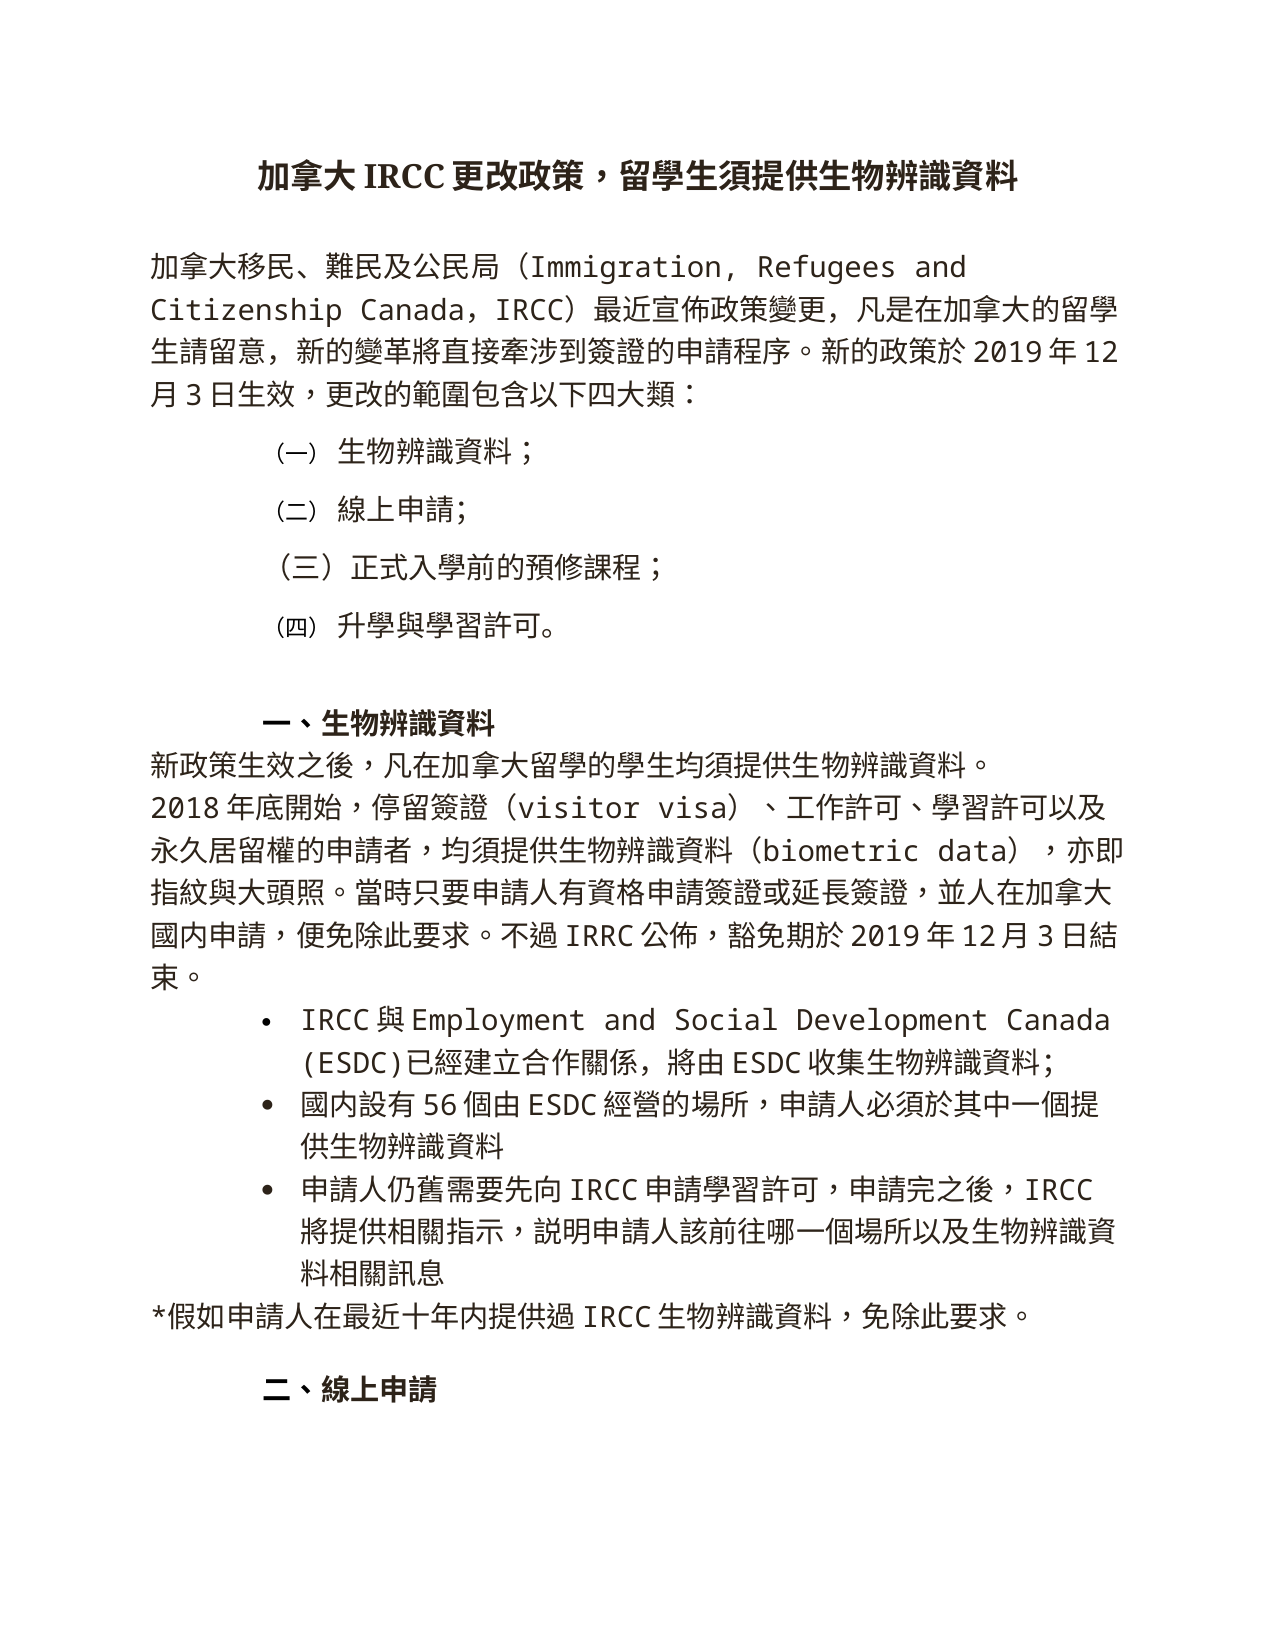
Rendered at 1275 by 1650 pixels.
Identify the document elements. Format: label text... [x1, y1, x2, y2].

list 申請人仍舊需要先向IRCC申請學習許可，申請完之後，IRCC將提供相關指示，説明申請人該前往哪一個場所以及生物辨識資料相關訊息 [262, 1166, 1125, 1293]
list 生物辨識資料 [262, 700, 1125, 743]
list IRCC與Employment and Social Development Canada (ESDC)已經建立合作關係，將由ESDC收集生物辨識資料； [262, 997, 1125, 1082]
text 2018年底開始，停留簽證（visitor visa）、工作許可、學習許可以及永久居留權的申請者，均須提供生物辨識資料（biometric data），亦即指紋與大頭照。當時只要申請人有資格申請簽證或延長簽證，並人在加拿大國内申請，便免除此要求。不過IRRC公佈，豁免期於2019年12月3日結束。 [150, 785, 1125, 997]
text 加拿大移民、難民及公民局（Immigration, Refugees and Citizenship Canada，IRCC）最近宣佈政策變更，凡是在加拿大的留學生請留意，新的變革將直接牽涉到簽證的申請程序。新的政策於2019年12月3日生效，更改的範圍包含以下四大類： [150, 244, 1125, 413]
list 國内設有56個由ESDC經營的場所，申請人必須於其中一個提供生物辨識資料 [262, 1082, 1125, 1166]
list 線上申請 [262, 1367, 1125, 1409]
list 升學與學習許可。 [262, 603, 1125, 645]
list 線上申請； [262, 487, 1125, 529]
list 生物辨識資料； [262, 429, 1125, 471]
text *假如申請人在最近十年内提供過IRCC生物辨識資料，免除此要求。 [150, 1293, 1125, 1336]
text 新政策生效之後，凡在加拿大留學的學生均須提供生物辨識資料。 [150, 743, 1125, 785]
text 加拿大IRCC更改政策，留學生須提供生物辨識資料 [150, 150, 1125, 198]
list 正式入學前的預修課程； [262, 545, 1125, 587]
